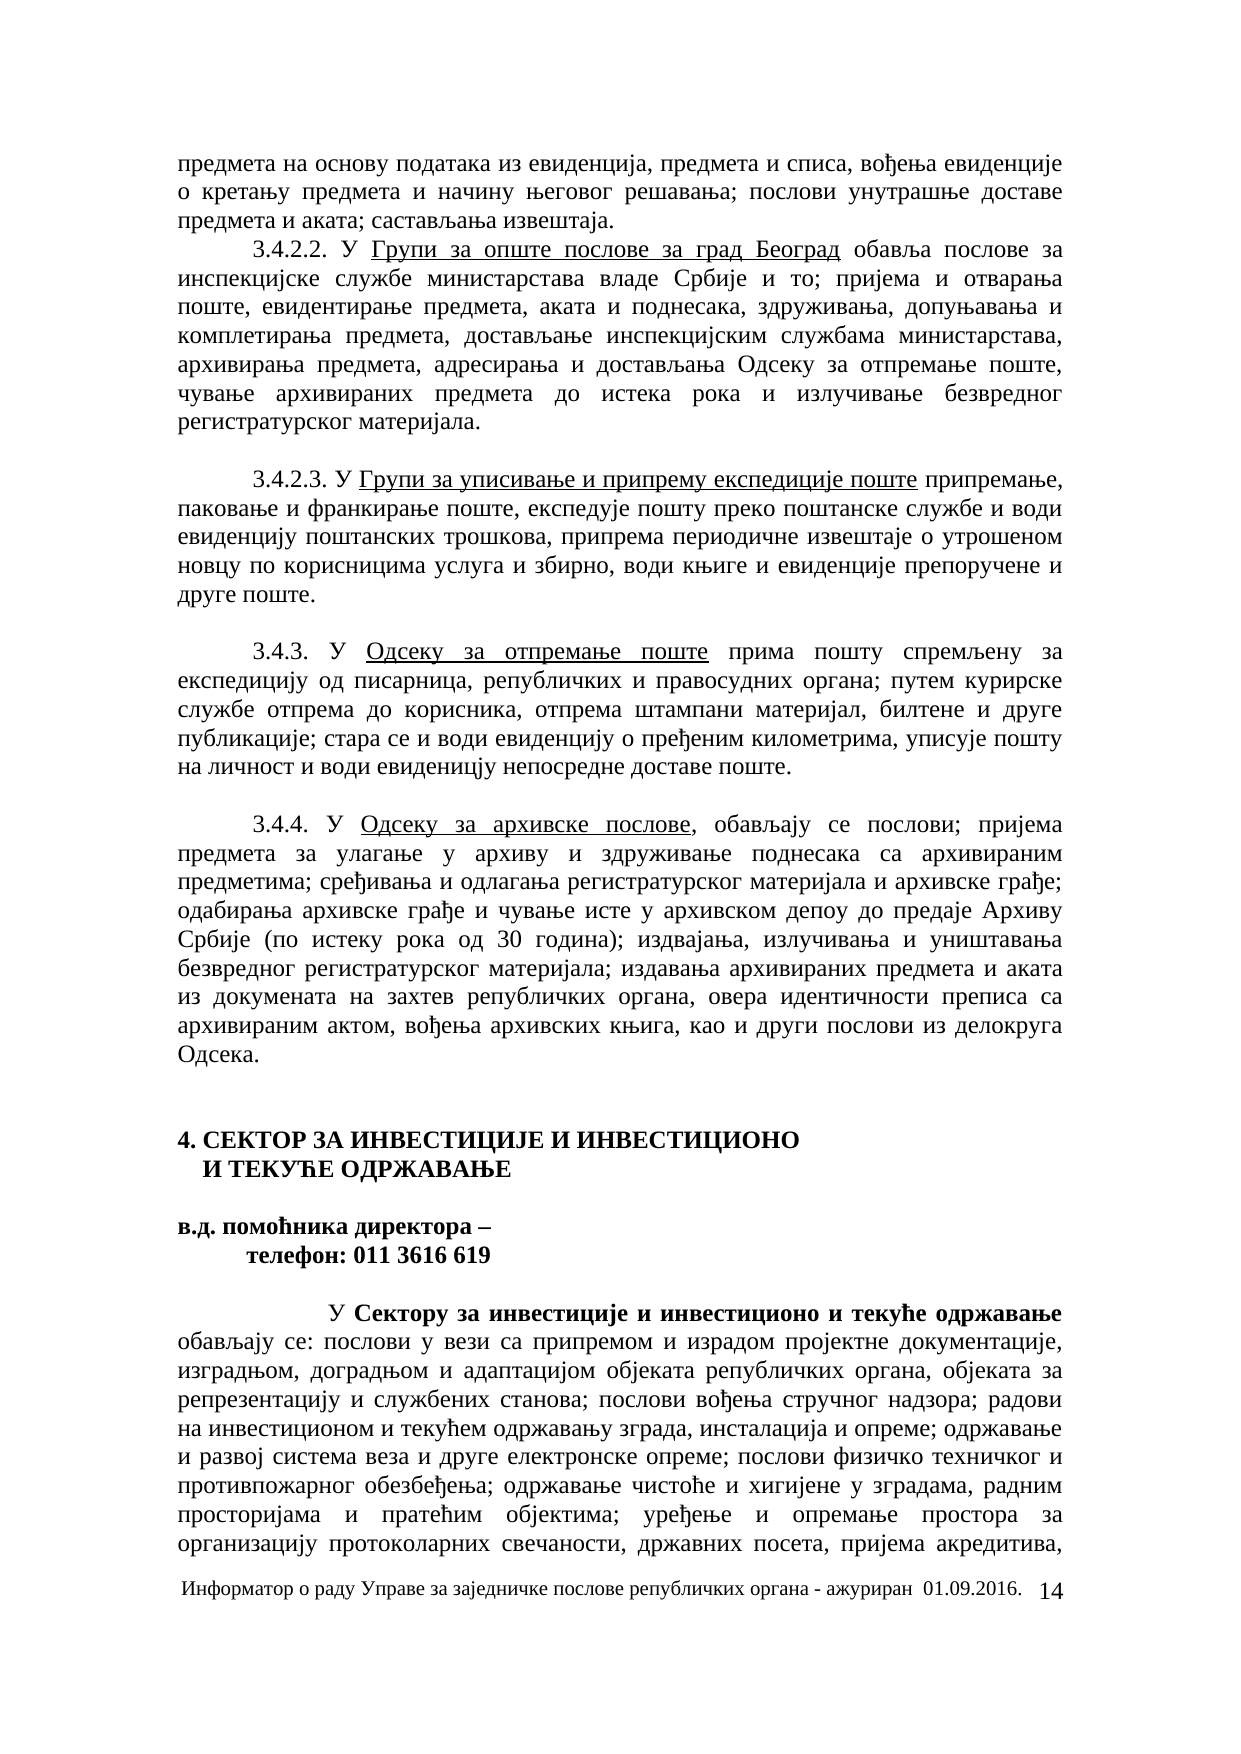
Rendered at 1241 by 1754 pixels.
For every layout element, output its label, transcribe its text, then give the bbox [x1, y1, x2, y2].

text 3.4.4. У Одсеку за архивске послове, обављају се послови; пријема предмета за улагање у архиву и здруживање поднесака са архивираним предметима; сређивања и одлагања регистратурског материјала и архивске грађе; одабирања архивске грађе и чување исте у архивском депоу до предаје Архиву Србије (по истеку рока од 30 година); издвајања, излучивања и уништавања безвредног регистратурског материјала; издавања архивираних предмета и аката из докумената на захтев републичких органа, овера идентичности преписа са архивираним актом, вођења архивских књига, као и други послови из делокруга Одсека. [177, 809, 1063, 1068]
text 3.4.2.3. У Групи за уписивање и припрему експедиције поште припремање, паковање и франкирање поште, експедује пошту преко поштанске службе и води евиденцију поштанских трошкова, припрема периодичне извештаје о утрошеном новцу по корисницима услуга и збирно, води књиге и евиденције препоручене и друге поште. [177, 464, 1063, 608]
text предмета на основу података из евиденција, предмета и списа, вођења евиденције о кретању предмета и начину његовог решавања; послови унутрашње доставе предмета и аката; састављања извештаја. [177, 148, 1063, 234]
text телефон: 011 3616 619 [177, 1240, 1063, 1269]
text 3.4.2.2. У Групи за опште послове за град Београд обавља послове за инспекцијске службе министарстава владе Србије и то; пријема и отварања поште, евидентирање предмета, аката и поднесака, здруживања, допуњавања и комплетирања предмета, достављање инспекцијским службама министарстава, архивирања предмета, адресирања и достављања Одсеку за отпремање поште, чување архивираних предмета до истека рока и излучивање безвредног регистратурског материјала. [177, 234, 1063, 435]
text в.д. помоћника директора – [177, 1211, 1063, 1240]
text И ТЕКУЋЕ ОДРЖАВАЊЕ [177, 1154, 1063, 1183]
text 3.4.3. У Одсеку за отпремање поште прима пошту спремљену за експедицију од писарница, републичких и правосудних органа; путем курирске службе отпрема до корисника, отпрема штампани материјал, билтене и друге публикације; стара се и води евиденцију о пређеним километрима, уписује пошту на личност и води евиденицју непосредне доставе поште. [177, 636, 1063, 780]
text У Сектору за инвестиције и инвестиционо и текуће одржавање обављају се: послови у вези са припремом и израдом пројектне документације, изградњом, доградњом и адаптацијом објеката републичких органа, објеката за репрезентацију и службених станова; послови вођења стручног надзора; радови на инвестиционом и текућем одржавању зграда, инсталација и опреме; одржавање и развој система веза и друге електронске опреме; послови физичко техничког и противпожарног обезбеђења; одржавање чистоће и хигијене у зградама, радним просторијама и пратећим објектима; уређење и опремање простора за организацију протоколарних свечаности, државних посета, пријема акредитива, [177, 1298, 1063, 1556]
text 4. СЕКТОР ЗА ИНВЕСТИЦИЈЕ И ИНВЕСТИЦИОНО [177, 1125, 1063, 1154]
